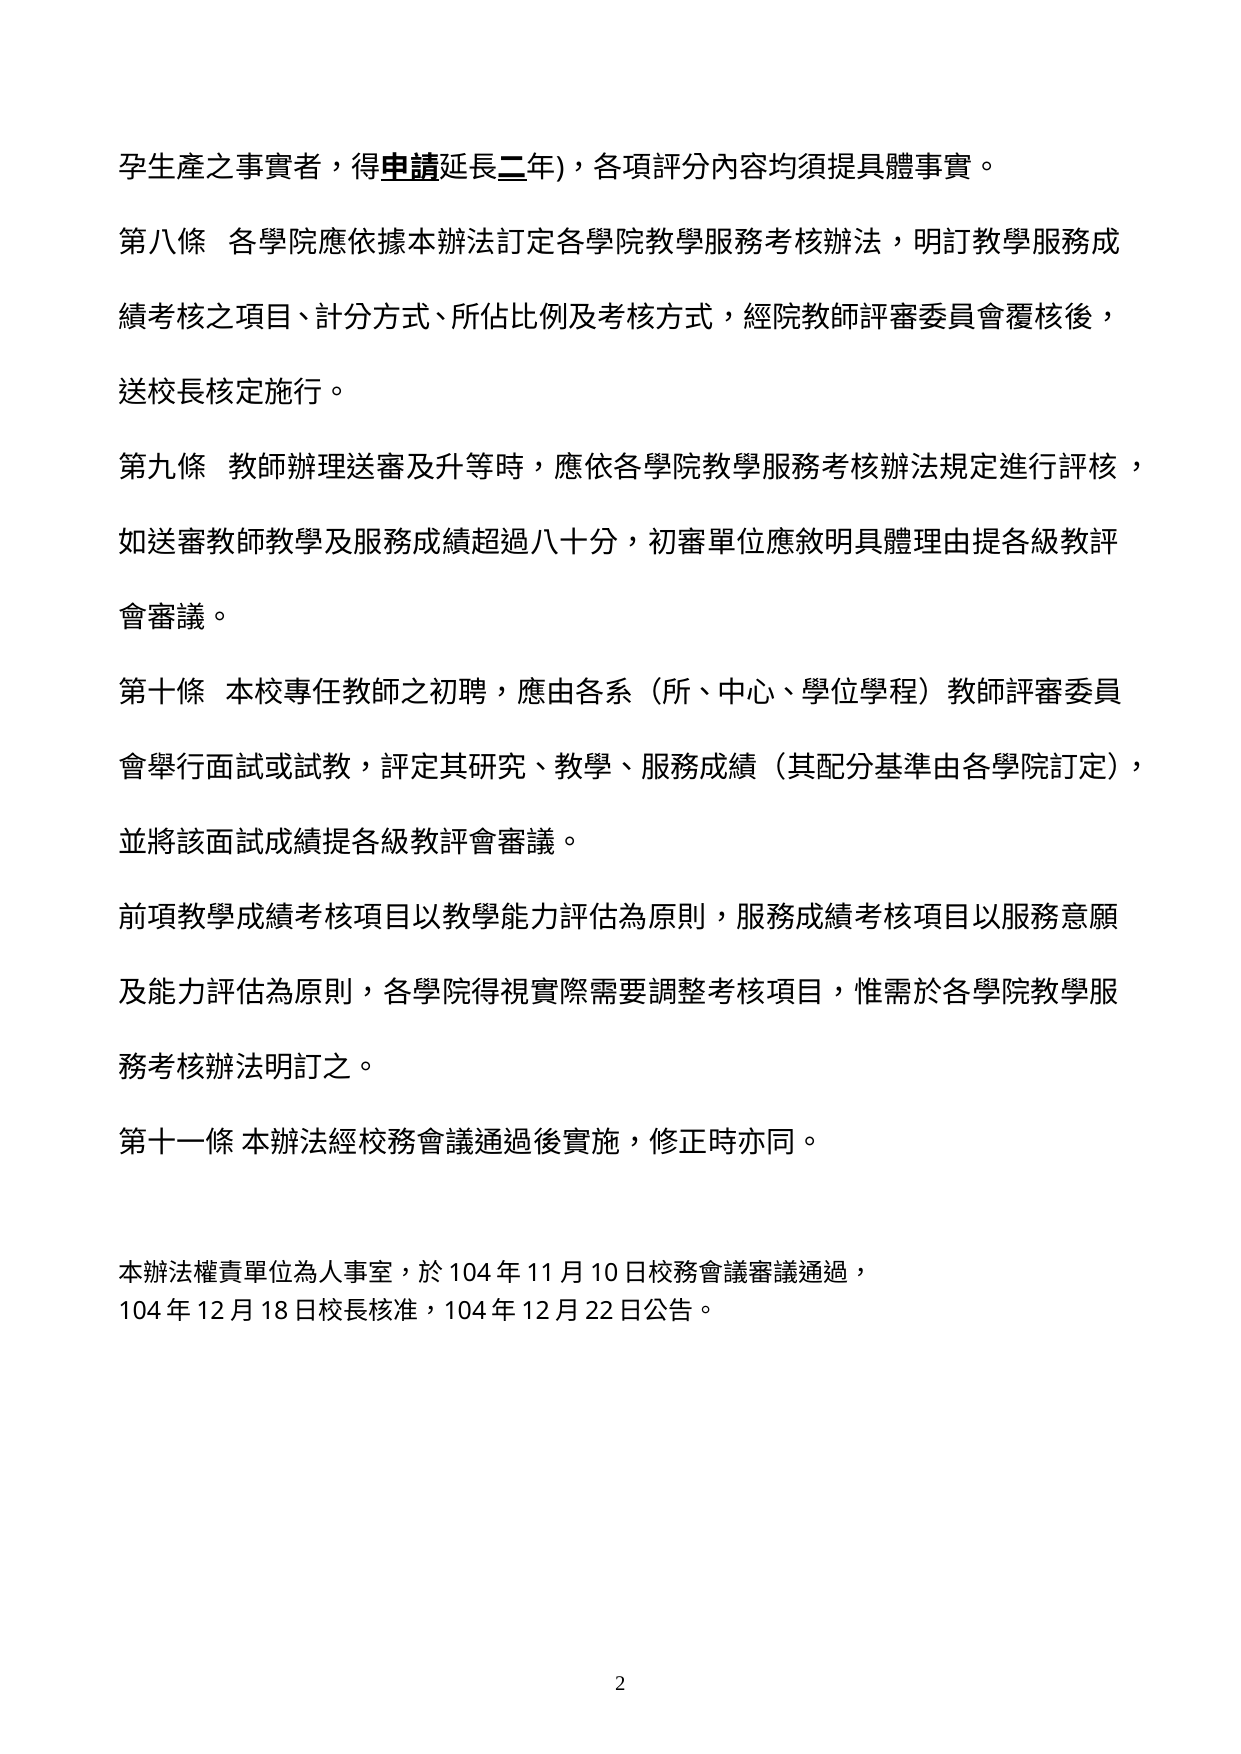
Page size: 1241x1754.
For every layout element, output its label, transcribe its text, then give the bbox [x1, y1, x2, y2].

text 本辦法權責單位為人事室，於104年11月10日校務會議審議通過， [118, 1252, 1122, 1289]
text 孕生產之事實者，得申請延長二年)，各項評分內容均須提具體事實。 [118, 127, 1122, 202]
text 第十一條 本辦法經校務會議通過後實施，修正時亦同。 [118, 1102, 1122, 1177]
text 第九條 教師辦理送審及升等時，應依各學院教學服務考核辦法規定進行評核，如送審教師教學及服務成績超過八十分，初審單位應敘明具體理由提各級教評會審議。 [118, 427, 1122, 652]
text 第八條 各學院應依據本辦法訂定各學院教學服務考核辦法，明訂教學服務成績考核之項目、計分方式、所佔比例及考核方式，經院教師評審委員會覆核後，送校長核定施行。 [118, 202, 1122, 427]
text 前項教學成績考核項目以教學能力評估為原則，服務成績考核項目以服務意願及能力評估為原則，各學院得視實際需要調整考核項目，惟需於各學院教學服務考核辦法明訂之。 [118, 877, 1122, 1102]
text 104年12月18日校長核准，104年12月22日公告。 [118, 1289, 1122, 1327]
text 第十條 本校專任教師之初聘，應由各系（所、中心、學位學程）教師評審委員會舉行面試或試教，評定其研究、教學、服務成績（其配分基準由各學院訂定），並將該面試成績提各級教評會審議。 [118, 652, 1122, 877]
